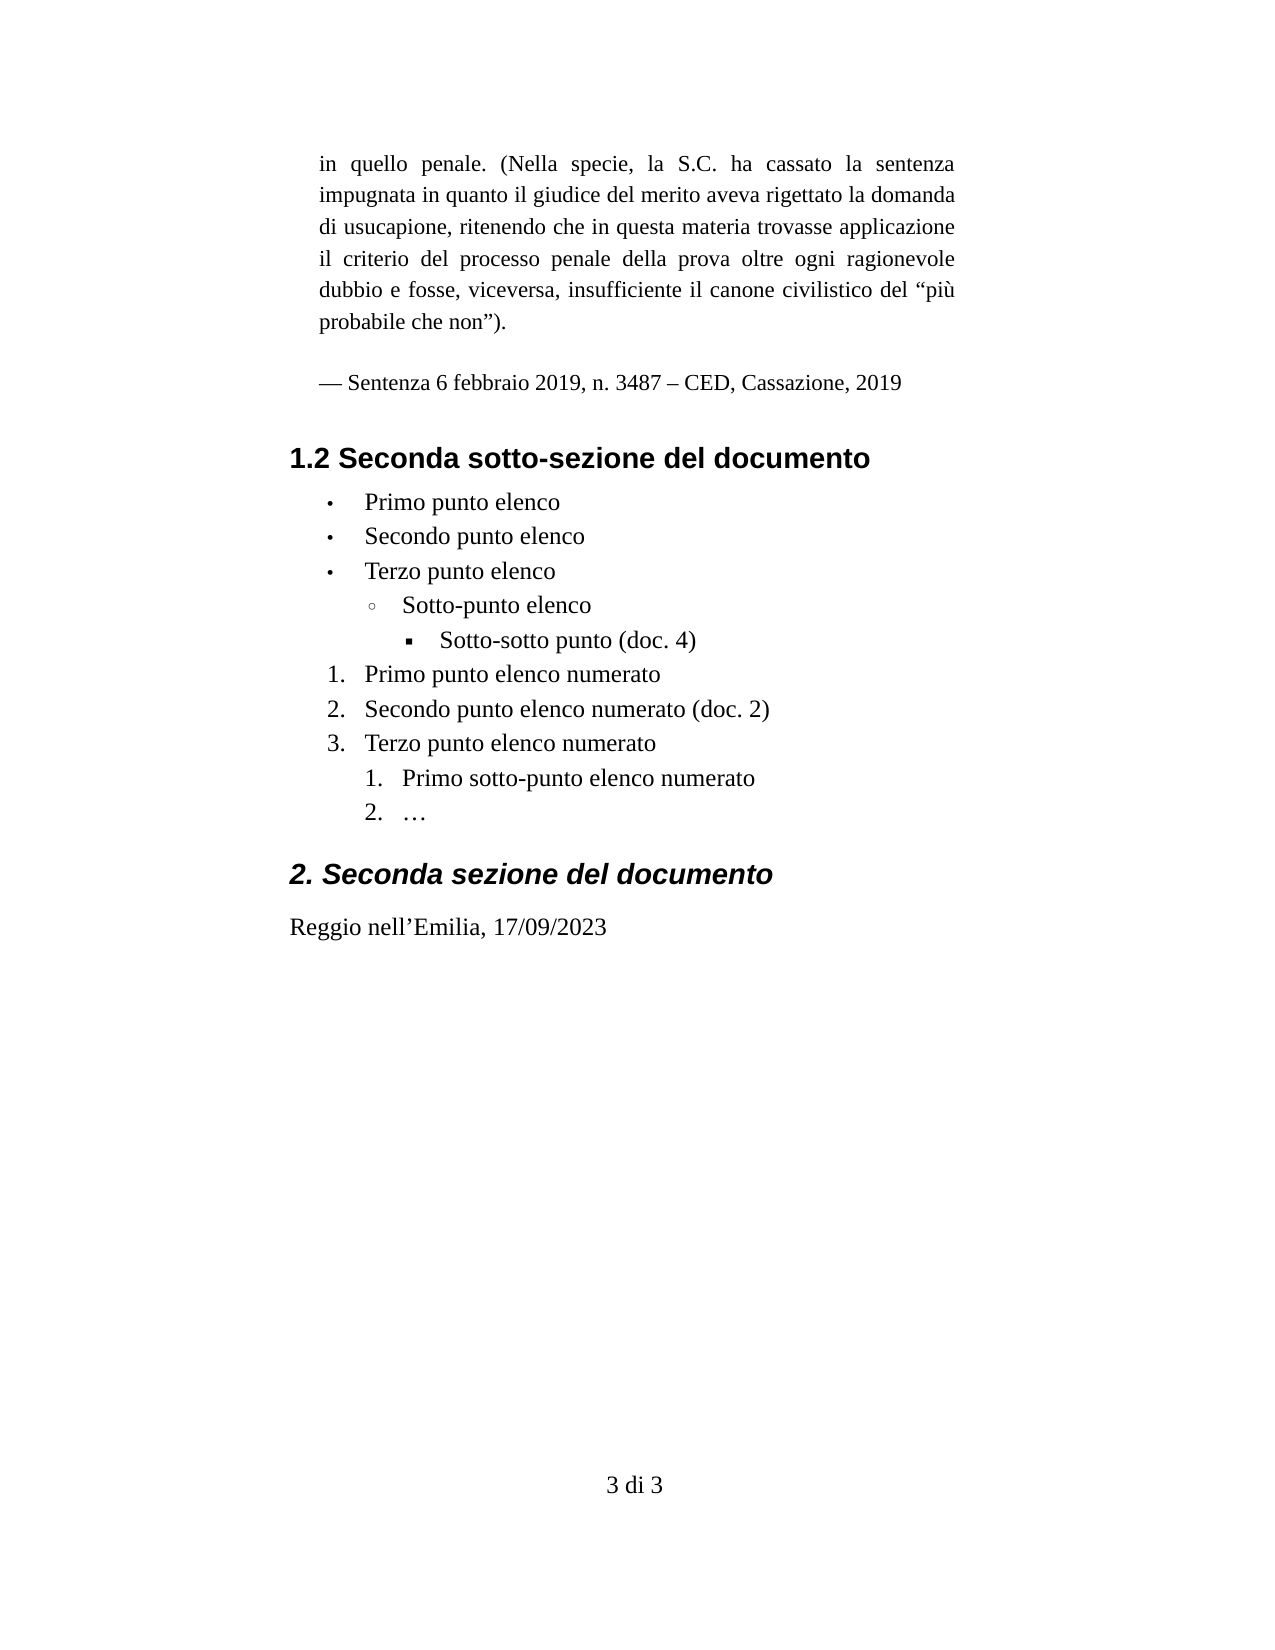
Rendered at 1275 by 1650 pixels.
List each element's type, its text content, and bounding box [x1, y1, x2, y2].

subtitle 1.2 Seconda sotto-sezione del documento [289, 441, 986, 474]
text — Sentenza 6 febbraio 2019, n. 3487 – CED, Cassazione, 2019 [319, 369, 956, 396]
list Secondo punto elenco numerato (doc. 2) [327, 694, 986, 723]
list Secondo punto elenco [327, 521, 986, 550]
list Sotto-punto elenco [364, 590, 986, 619]
list Terzo punto elenco numerato [327, 728, 986, 757]
list Sotto-sotto punto (doc. 4) [402, 625, 986, 654]
list Primo sotto-punto elenco numerato [364, 763, 986, 792]
text in quello penale. (Nella specie, la S.C. ha cassato la sentenza impugnata in quanto il giudice del merito aveva rigettato la domanda di usucapione, ritenendo che in questa materia trovasse applicazione il criterio del processo penale della prova oltre ogni ragionevole dubbio e fosse, viceversa, insufficiente il canone civilistico del “più probabile che non”). [319, 150, 956, 334]
list Primo punto elenco [327, 487, 986, 516]
text Reggio nell’Emilia, 17/09/2023 [289, 912, 986, 941]
subtitle 2. Seconda sezione del documento [289, 857, 986, 890]
list Primo punto elenco numerato [327, 659, 986, 688]
list Terzo punto elenco [327, 556, 986, 585]
list … [364, 797, 986, 826]
